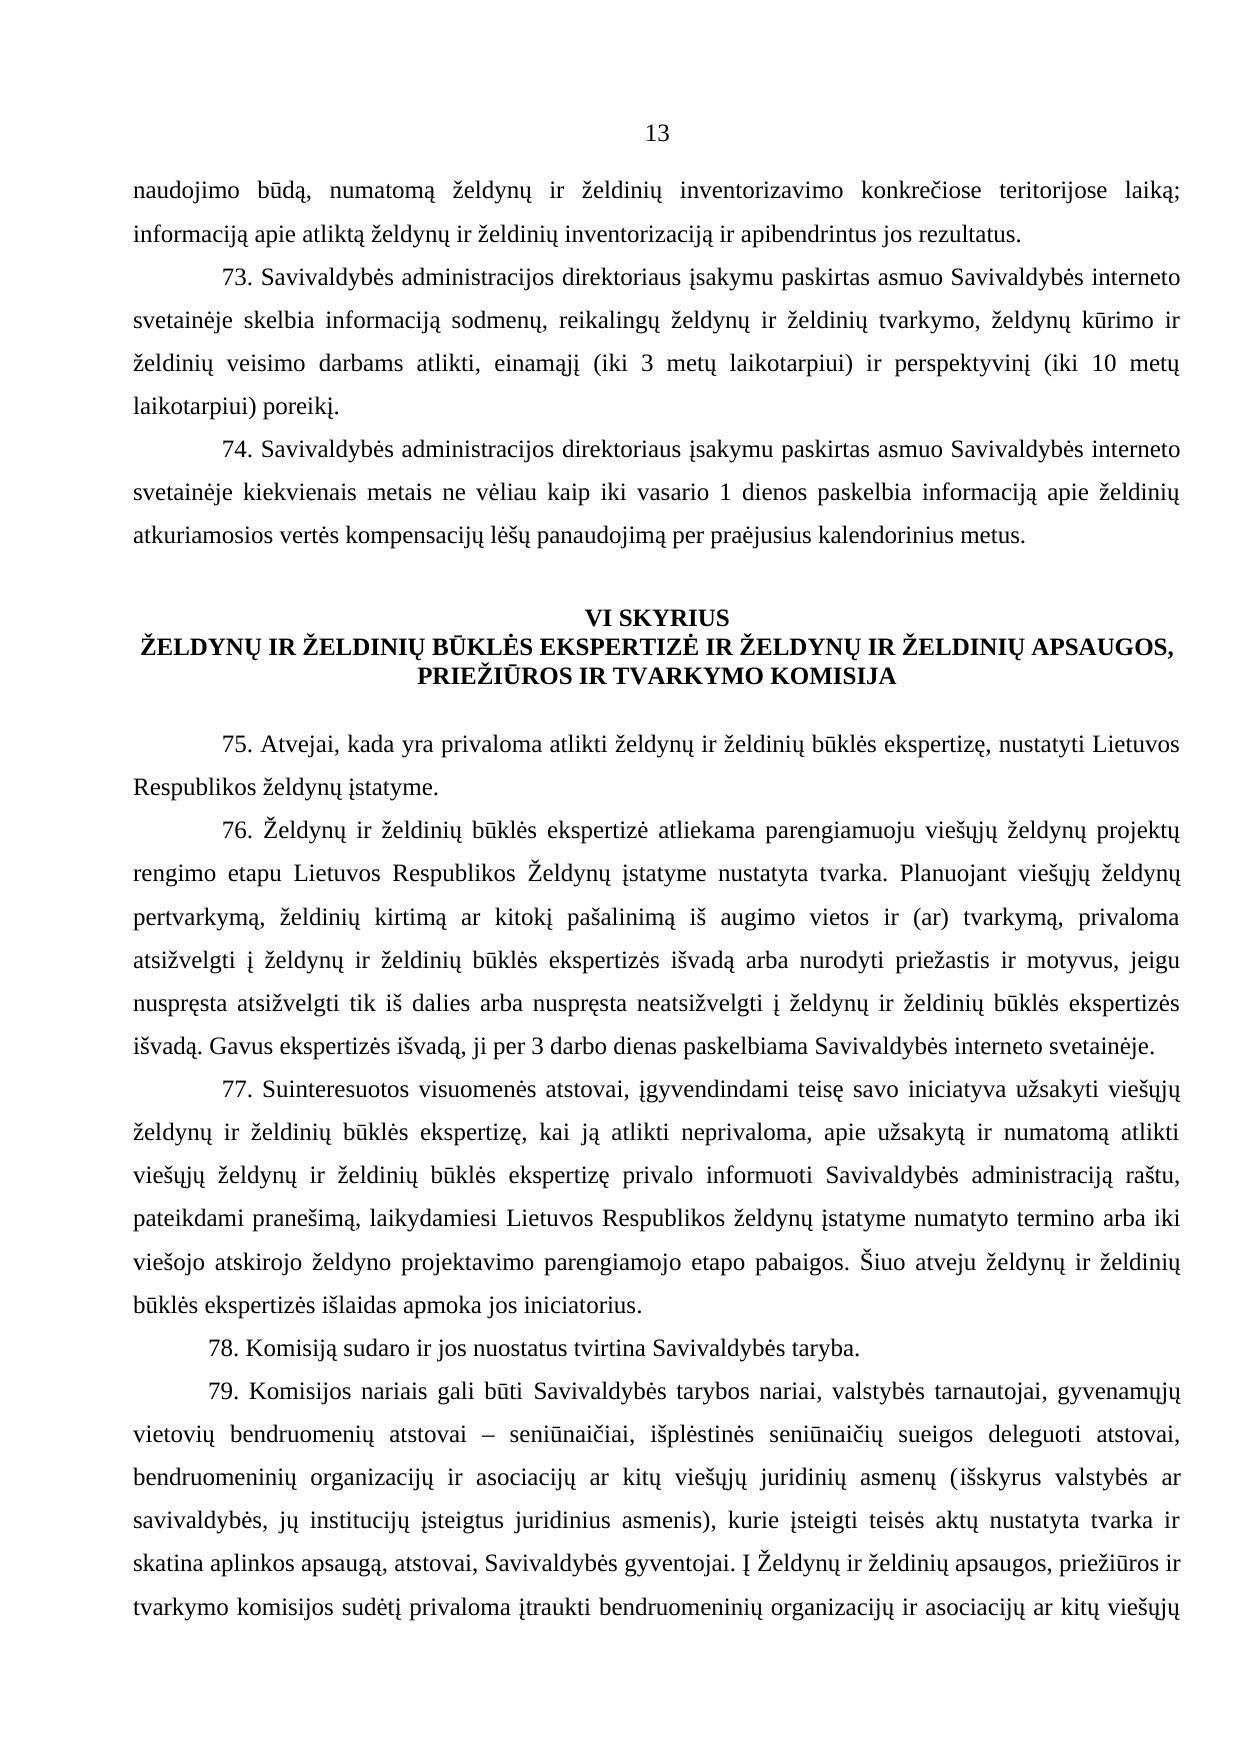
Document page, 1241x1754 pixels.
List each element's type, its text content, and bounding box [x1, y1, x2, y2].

text 77. Suinteresuotos visuomenės atstovai, įgyvendindami teisę savo iniciatyva užsakyti viešųjų želdynų ir želdinių būklės ekspertizę, kai ją atlikti neprivaloma, apie užsakytą ir numatomą atlikti viešųjų želdynų ir želdinių būklės ekspertizę privalo informuoti Savivaldybės administraciją raštu, pateikdami pranešimą, laikydamiesi Lietuvos Respublikos želdynų įstatyme numatyto termino arba iki viešojo atskirojo želdyno projektavimo parengiamojo etapo pabaigos. Šiuo atveju želdynų ir želdinių būklės ekspertizės išlaidas apmoka jos iniciatorius. [133, 1074, 1181, 1318]
text 79. Komisijos nariais gali būti Savivaldybės tarybos nariai, valstybės tarnautojai, gyvenamųjų vietovių bendruomenių atstovai – seniūnaičiai, išplėstinės seniūnaičių sueigos deleguoti atstovai, bendruomeninių organizacijų ir asociacijų ar kitų viešųjų juridinių asmenų (išskyrus valstybės ar savivaldybės, jų institucijų įsteigtus juridinius asmenis), kurie įsteigti teisės aktų nustatyta tvarka ir skatina aplinkos apsaugą, atstovai, Savivaldybės gyventojai. Į Želdynų ir želdinių apsaugos, priežiūros ir tvarkymo komisijos sudėtį privaloma įtraukti bendruomeninių organizacijų ir asociacijų ar kitų viešųjų [133, 1376, 1181, 1620]
text 76. Želdynų ir želdinių būklės ekspertizė atliekama parengiamuoju viešųjų želdynų projektų rengimo etapu Lietuvos Respublikos Želdynų įstatyme nustatyta tvarka. Planuojant viešųjų želdynų pertvarkymą, želdinių kirtimą ar kitokį pašalinimą iš augimo vietos ir (ar) tvarkymą, privaloma atsižvelgti į želdynų ir želdinių būklės ekspertizės išvadą arba nurodyti priežastis ir motyvus, jeigu nuspręsta atsižvelgti tik iš dalies arba nuspręsta neatsižvelgti į želdynų ir želdinių būklės ekspertizės išvadą. Gavus ekspertizės išvadą, ji per 3 darbo dienas paskelbiama Savivaldybės interneto svetainėje. [133, 815, 1181, 1060]
text 74. Savivaldybės administracijos direktoriaus įsakymu paskirtas asmuo Savivaldybės interneto svetainėje kiekvienais metais ne vėliau kaip iki vasario 1 dienos paskelbia informaciją apie želdinių atkuriamosios vertės kompensacijų lėšų panaudojimą per praėjusius kalendorinius metus. [133, 434, 1181, 549]
text 73. Savivaldybės administracijos direktoriaus įsakymu paskirtas asmuo Savivaldybės interneto svetainėje skelbia informaciją sodmenų, reikalingų želdynų ir želdinių tvarkymo, želdynų kūrimo ir želdinių veisimo darbams atlikti, einamąjį (iki 3 metų laikotarpiui) ir perspektyvinį (iki 10 metų laikotarpiui) poreikį. [133, 262, 1181, 420]
text ŽELDYNŲ IR ŽELDINIŲ BŪKLĖS EKSPERTIZĖ IR ŽELDYNŲ IR ŽELDINIŲ APSAUGOS, PRIEŽIŪROS IR TVARKYMO KOMISIJA [133, 632, 1181, 689]
text VI SKYRIUS [133, 603, 1181, 632]
text 75. Atvejai, kada yra privaloma atlikti želdynų ir želdinių būklės ekspertizę, nustatyti Lietuvos Respublikos želdynų įstatyme. [133, 729, 1181, 801]
text 78. Komisiją sudaro ir jos nuostatus tvirtina Savivaldybės taryba. [133, 1333, 1181, 1362]
text naudojimo būdą, numatomą želdynų ir želdinių inventorizavimo konkrečiose teritorijose laiką; informaciją apie atliktą želdynų ir želdinių inventorizaciją ir apibendrintus jos rezultatus. [133, 176, 1181, 247]
